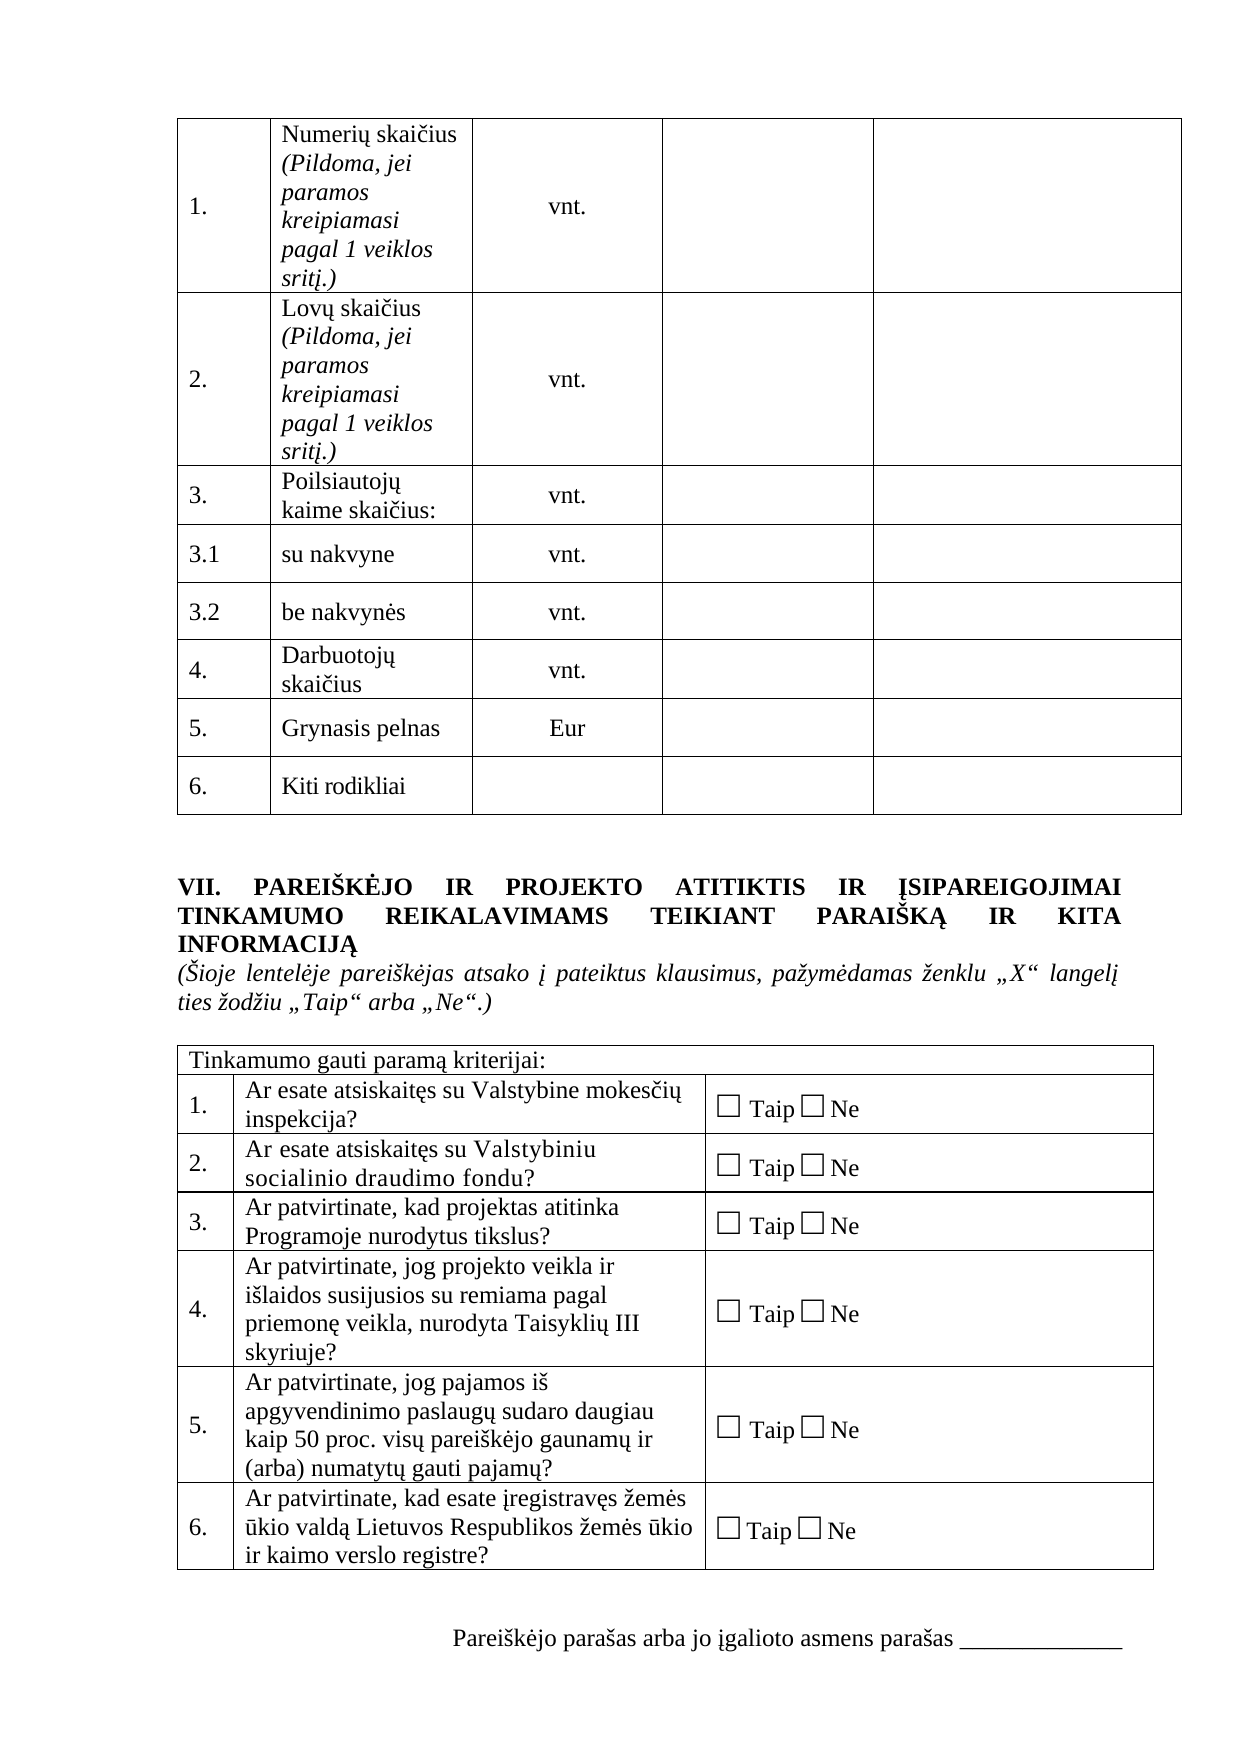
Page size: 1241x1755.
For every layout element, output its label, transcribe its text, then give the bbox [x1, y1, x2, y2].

table_cell □ Taip □ Ne [706, 1251, 1153, 1366]
table_cell Ar patvirtinate, jog pajamos iš apgyvendinimo paslaugų sudaro daugiau kaip 50 proc. visų pareiškėjo gaunamų ir (arba) numatytų gauti pajamų? [234, 1367, 705, 1482]
table_cell [874, 525, 1181, 582]
table_cell 3.1 [178, 525, 270, 582]
table_cell Ar patvirtinate, jog projekto veikla ir išlaidos susijusios su remiama pagal priemonę veikla, nurodyta Taisyklių III skyriuje? [234, 1251, 705, 1366]
table_cell Numerių skaičius (Pildoma, jei paramos kreipiamasi pagal 1 veiklos sritį.) [271, 119, 472, 292]
table_cell [874, 640, 1181, 698]
table_cell [874, 583, 1181, 639]
table_cell □ Taip □ Ne [706, 1367, 1153, 1482]
table_cell [874, 466, 1181, 524]
table_cell [663, 583, 873, 639]
table_cell 4. [178, 640, 270, 698]
table_cell Ar esate atsiskaitęs su Valstybiniu socialinio draudimo fondu? [234, 1134, 705, 1191]
table_cell [1157, 1482, 1181, 1569]
table_cell 4. [178, 1251, 233, 1366]
table_cell 2. [178, 1134, 233, 1191]
table_cell 3. [178, 1193, 233, 1250]
table_cell [1157, 1191, 1181, 1250]
table_cell [874, 293, 1181, 465]
table_header Tinkamumo gauti paramą kriterijai: [178, 1046, 1153, 1074]
table_cell Grynasis pelnas [271, 699, 472, 756]
table_cell vnt. [473, 640, 662, 698]
table_cell [663, 699, 873, 756]
table_cell vnt. [473, 525, 662, 582]
table_cell [663, 466, 873, 524]
table_cell 1. [178, 1075, 233, 1133]
table_header [1157, 1045, 1181, 1074]
table_cell [663, 293, 873, 465]
table_cell [874, 699, 1181, 756]
table_cell Eur [473, 699, 662, 756]
table_cell [663, 640, 873, 698]
table_cell su nakvyne [271, 525, 472, 582]
table_cell Ar esate atsiskaitęs su Valstybine mokesčių inspekcija? [234, 1075, 705, 1133]
table_cell □ Taip □ Ne [706, 1193, 1153, 1250]
table_cell [874, 757, 1181, 813]
table_cell 3. [178, 466, 270, 524]
table_cell 1. [178, 119, 270, 292]
text (Šioje lentelėje pareiškėjas atsako į pateiktus klausimus, pažymėdamas ženklu „X“ langelį ties žodžiu „Taip“ arba „Ne“.) [177, 958, 1122, 1016]
table_cell [874, 119, 1181, 292]
table_cell be nakvynės [271, 583, 472, 639]
table_cell [473, 757, 662, 813]
table_cell Lovų skaičius (Pildoma, jei paramos kreipiamasi pagal 1 veiklos sritį.) [271, 293, 472, 465]
table_cell 5. [178, 699, 270, 756]
table_cell □ Taip □ Ne [706, 1075, 1153, 1133]
table_cell vnt. [473, 119, 662, 292]
table_cell [1157, 1133, 1181, 1191]
table_cell [1157, 1250, 1181, 1366]
table_cell vnt. [473, 293, 662, 465]
table_cell 5. [178, 1367, 233, 1482]
table_cell vnt. [473, 466, 662, 524]
table_cell [663, 119, 873, 292]
table_cell [663, 757, 873, 813]
table_cell [663, 525, 873, 582]
table_cell 2. [178, 293, 270, 465]
table_cell 3.2 [178, 583, 270, 639]
table_cell Ar patvirtinate, kad esate įregistravęs žemės ūkio valdą Lietuvos Respublikos žemės ūkio ir kaimo verslo registre? [234, 1483, 705, 1569]
text VII. PAREIŠKĖJO IR PROJEKTO ATITIKTIS IR ĮSIPAREIGOJIMAI TINKAMUMO REIKALAVIMAMS TEIKIANT PARAIŠKĄ IR KITA INFORMACIJĄ [177, 872, 1122, 958]
table_cell vnt. [473, 583, 662, 639]
table_cell 6. [178, 757, 270, 813]
table_cell [1157, 1366, 1181, 1482]
table_cell Ar patvirtinate, kad projektas atitinka Programoje nurodytus tikslus? [234, 1193, 705, 1250]
table_cell □ Taip □ Ne [706, 1483, 1153, 1569]
table_cell 6. [178, 1483, 233, 1569]
table_cell Poilsiautojų kaime skaičius: [271, 466, 472, 524]
table_cell Kiti rodikliai [271, 757, 472, 813]
table_cell Darbuotojų skaičius [271, 640, 472, 698]
table_cell □ Taip □ Ne [706, 1134, 1153, 1191]
table_cell [1157, 1074, 1181, 1133]
